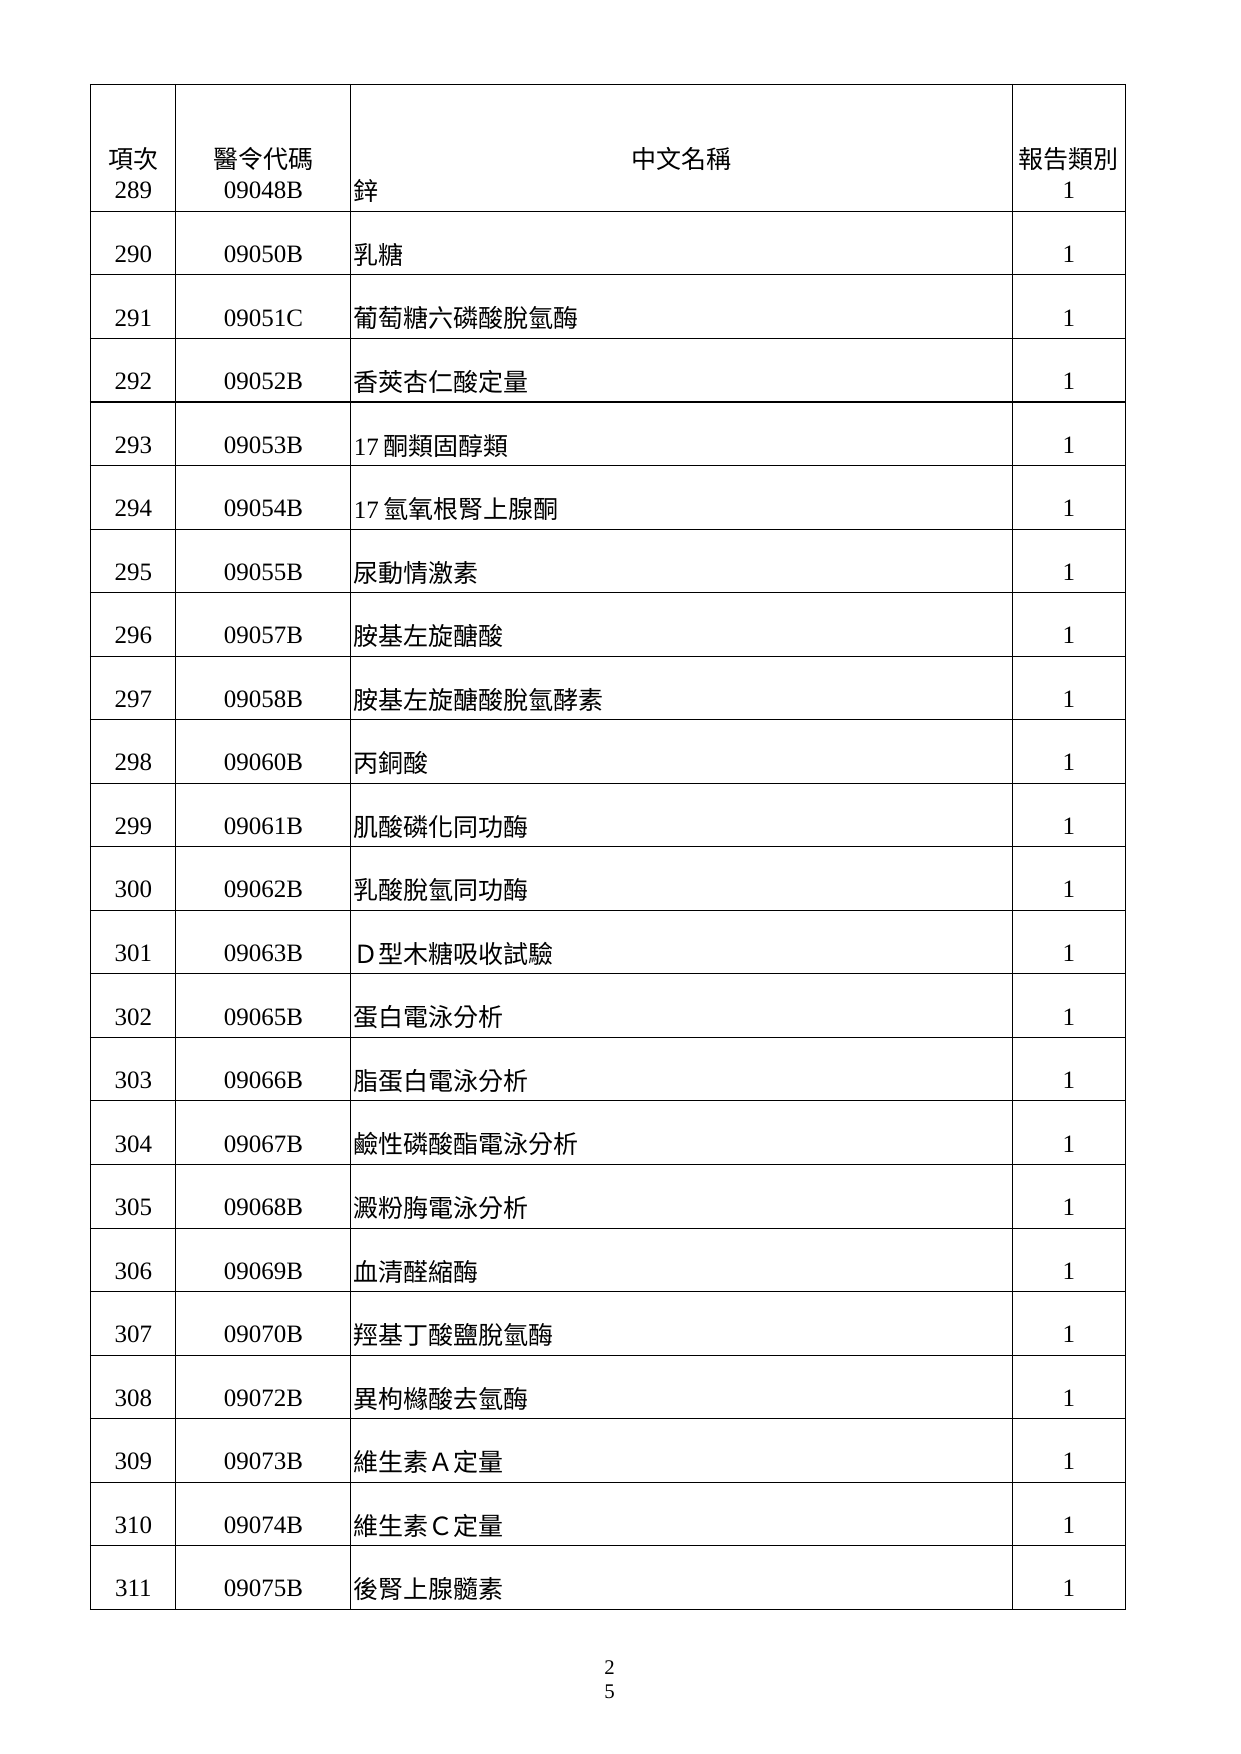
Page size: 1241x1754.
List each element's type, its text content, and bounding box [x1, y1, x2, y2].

table_cell 09072B [176, 1356, 350, 1418]
table_cell 300 [91, 847, 175, 910]
table_cell 1 [1013, 1356, 1125, 1418]
table_cell 311 [91, 1546, 175, 1609]
table_cell 09051C [176, 275, 350, 338]
table_cell 291 [91, 275, 175, 338]
table_cell 1 [1013, 1038, 1125, 1100]
table_cell 後腎上腺髓素 [351, 1546, 1012, 1609]
table_cell Ｄ型木糖吸收試驗 [351, 911, 1012, 973]
table_cell 09060B [176, 720, 350, 783]
table_cell 09050B [176, 212, 350, 274]
table_cell 乳酸脫氫同功酶 [351, 847, 1012, 910]
table_cell 09054B [176, 466, 350, 528]
table_cell [1126, 465, 1240, 528]
table_cell 澱粉脢電泳分析 [351, 1165, 1012, 1227]
table_cell 1 [1013, 1229, 1125, 1291]
table_cell 296 [91, 593, 175, 656]
table_cell [1126, 1228, 1240, 1291]
table_cell 1 [1013, 1292, 1125, 1354]
table_cell 鋅 [351, 147, 1012, 211]
table_cell 1 [1013, 147, 1125, 211]
table_cell [1126, 846, 1240, 910]
table_cell 1 [1013, 657, 1125, 719]
table_cell 301 [91, 911, 175, 973]
table_cell [1126, 1545, 1240, 1609]
table_cell 09061B [176, 784, 350, 846]
table_cell 306 [91, 1229, 175, 1291]
table_cell 葡萄糖六磷酸脫氫酶 [351, 275, 1012, 338]
table_cell 1 [1013, 974, 1125, 1037]
table_cell [1126, 656, 1240, 719]
table_cell 310 [91, 1483, 175, 1545]
table_cell 1 [1013, 720, 1125, 783]
table_cell 1 [1013, 1419, 1125, 1482]
table_cell 1 [1013, 212, 1125, 274]
table_cell 蛋白電泳分析 [351, 974, 1012, 1037]
table_header [1126, 84, 1240, 147]
table_cell 17酮類固醇類 [351, 403, 1012, 465]
table_cell [1126, 973, 1240, 1037]
table_cell 肌酸磷化同功酶 [351, 784, 1012, 846]
table_cell 胺基左旋醣酸 [351, 593, 1012, 656]
table_cell 1 [1013, 275, 1125, 338]
table_cell 胺基左旋醣酸脫氫酵素 [351, 657, 1012, 719]
table_cell 1 [1013, 593, 1125, 656]
table_cell 09062B [176, 847, 350, 910]
table_cell 1 [1013, 847, 1125, 910]
table_cell 304 [91, 1101, 175, 1164]
table_cell 1 [1013, 1101, 1125, 1164]
table_cell 09058B [176, 657, 350, 719]
table_cell [1126, 529, 1240, 592]
table_cell 09074B [176, 1483, 350, 1545]
table_cell [1126, 1355, 1240, 1418]
table_cell 289 [91, 147, 175, 211]
table_cell 299 [91, 784, 175, 846]
table_cell 290 [91, 212, 175, 274]
table_cell 09068B [176, 1165, 350, 1227]
table_cell 1 [1013, 1546, 1125, 1609]
table_header [351, 85, 1012, 147]
table_cell 305 [91, 1165, 175, 1227]
table_cell 09073B [176, 1419, 350, 1482]
table_cell [1126, 211, 1240, 274]
table_cell [1126, 1418, 1240, 1482]
table_cell 303 [91, 1038, 175, 1100]
table_cell 尿動情激素 [351, 530, 1012, 592]
table_cell 09048B [176, 147, 350, 211]
table_cell 294 [91, 466, 175, 528]
table_cell 1 [1013, 784, 1125, 846]
table_cell 1 [1013, 530, 1125, 592]
table_cell 308 [91, 1356, 175, 1418]
table_cell [1126, 1291, 1240, 1354]
table_cell [1126, 1100, 1240, 1164]
table_cell 血清醛縮酶 [351, 1229, 1012, 1291]
table_cell [1126, 910, 1240, 973]
table_cell 309 [91, 1419, 175, 1482]
table_cell 丙銅酸 [351, 720, 1012, 783]
table_cell 1 [1013, 1483, 1125, 1545]
table_cell 297 [91, 657, 175, 719]
table_cell 1 [1013, 911, 1125, 973]
table_cell [1126, 1482, 1240, 1545]
table_cell [1126, 1164, 1240, 1227]
table_cell 異枸櫞酸去氫酶 [351, 1356, 1012, 1418]
table_cell 09053B [176, 403, 350, 465]
table_cell 09065B [176, 974, 350, 1037]
table_cell 302 [91, 974, 175, 1037]
table_header [91, 85, 175, 147]
table_cell 17氫氧根腎上腺酮 [351, 466, 1012, 528]
table_cell 香莢杏仁酸定量 [351, 339, 1012, 401]
table_cell 09057B [176, 593, 350, 656]
table_cell 羥基丁酸鹽脫氫酶 [351, 1292, 1012, 1354]
table_cell 09063B [176, 911, 350, 973]
table_cell 09067B [176, 1101, 350, 1164]
table_cell [1126, 147, 1240, 211]
table_cell 09055B [176, 530, 350, 592]
table_header [1013, 85, 1125, 147]
table_cell [1126, 274, 1240, 338]
table_cell [1126, 592, 1240, 656]
table_cell [1126, 783, 1240, 846]
table_cell 09070B [176, 1292, 350, 1354]
table_cell 1 [1013, 403, 1125, 465]
table_cell [1126, 338, 1240, 401]
table_cell [1126, 1037, 1240, 1100]
table_cell 脂蛋白電泳分析 [351, 1038, 1012, 1100]
table_cell 09052B [176, 339, 350, 401]
table_cell 1 [1013, 1165, 1125, 1227]
table_cell 09066B [176, 1038, 350, 1100]
table_cell 1 [1013, 339, 1125, 401]
table_cell 1 [1013, 466, 1125, 528]
table_cell 鹼性磷酸酯電泳分析 [351, 1101, 1012, 1164]
table_cell 298 [91, 720, 175, 783]
table_header [176, 85, 350, 147]
table_cell [1126, 401, 1240, 465]
table_cell 295 [91, 530, 175, 592]
table_cell 293 [91, 403, 175, 465]
table_cell 09069B [176, 1229, 350, 1291]
table_cell [1126, 719, 1240, 783]
table_cell 292 [91, 339, 175, 401]
table_cell 維生素Ａ定量 [351, 1419, 1012, 1482]
table_cell 307 [91, 1292, 175, 1354]
table_cell 09075B [176, 1546, 350, 1609]
table_cell 乳糖 [351, 212, 1012, 274]
table_cell 維生素Ｃ定量 [351, 1483, 1012, 1545]
